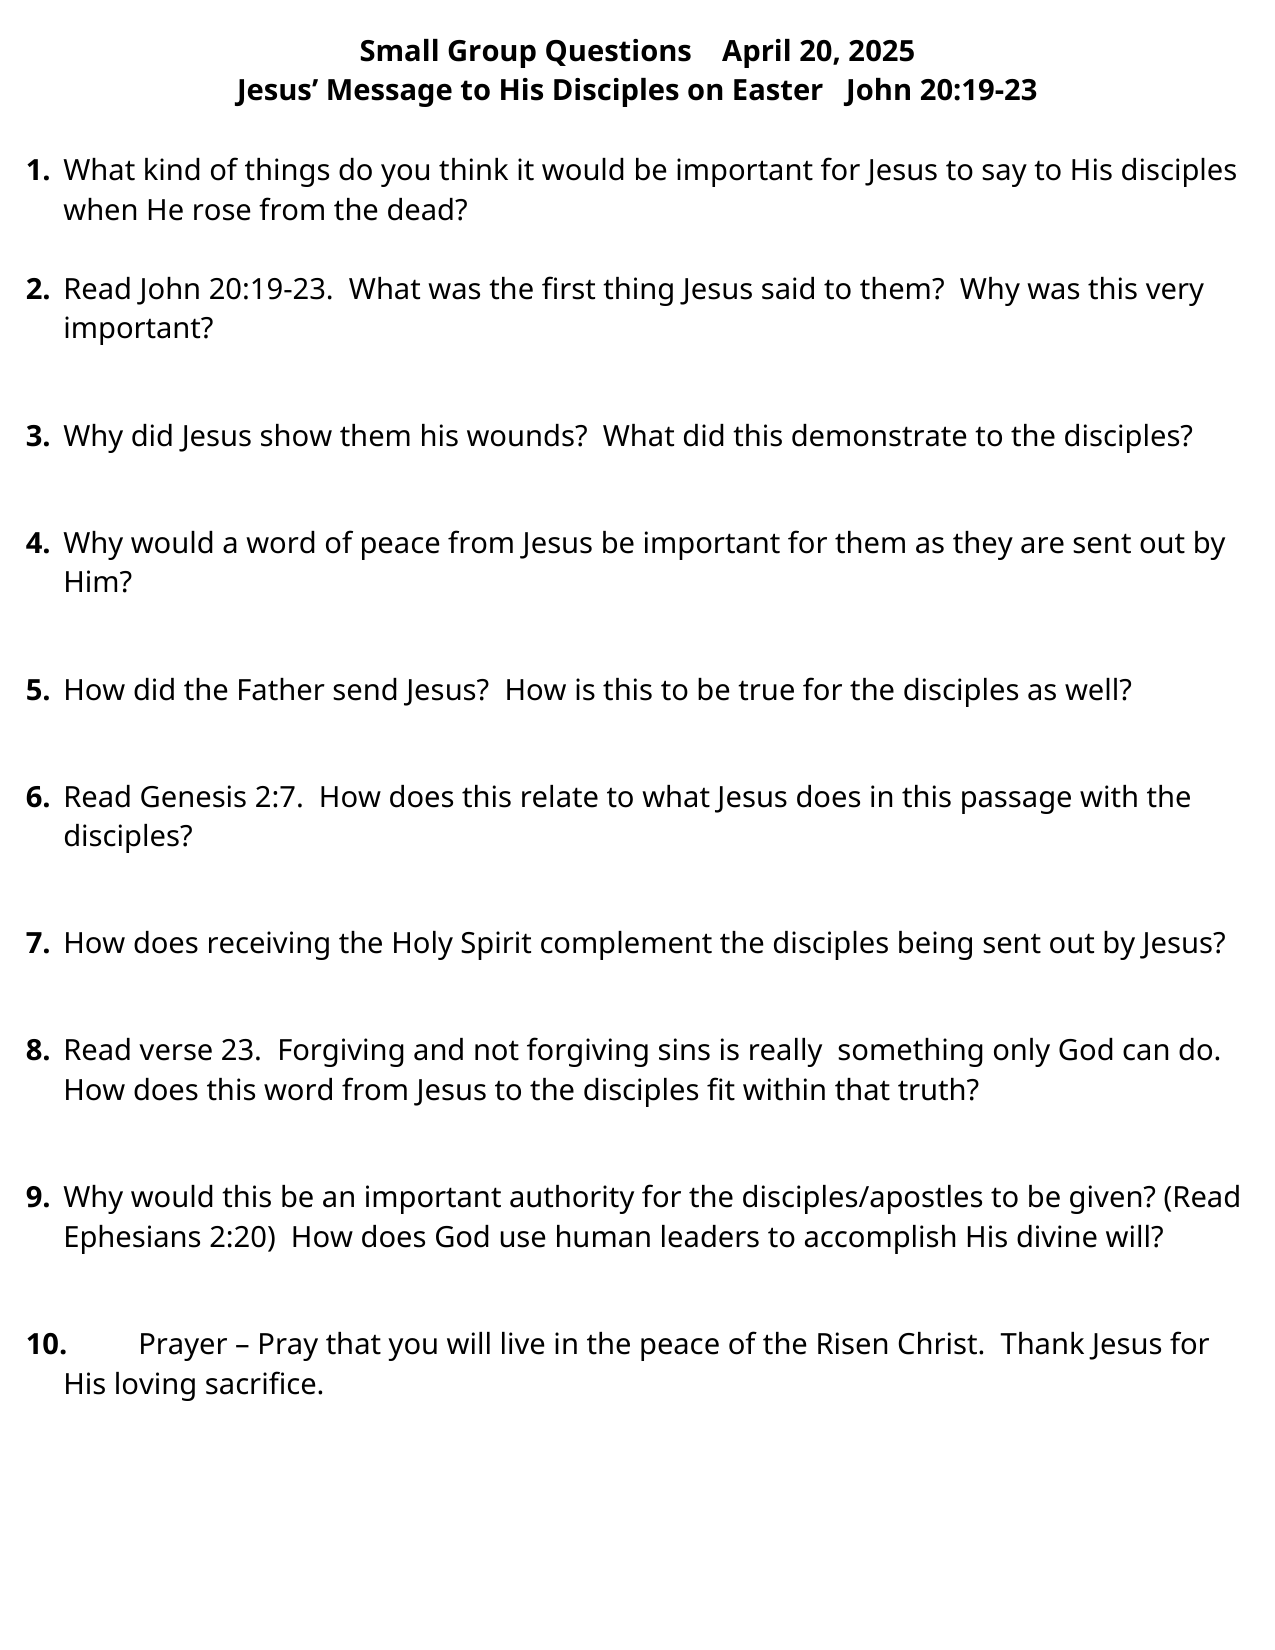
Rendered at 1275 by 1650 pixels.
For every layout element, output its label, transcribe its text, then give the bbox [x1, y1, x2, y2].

text Small Group Questions April 20, 2025 [26, 30, 1249, 70]
list Prayer – Pray that you will live in the peace of the Risen Christ. Thank Jesus for His loving sacrifice. [26, 1323, 1249, 1403]
text Jesus’ Message to His Disciples on Easter John 20:19-23 [26, 70, 1249, 109]
list Read John 20:19-23. What was the first thing Jesus said to them? Why was this very important? [26, 268, 1249, 347]
list Why would a word of peace from Jesus be important for them as they are sent out by Him? [26, 522, 1249, 601]
list Why would this be an important authority for the disciples/apostles to be given? (Read Ephesians 2:20) How does God use human leaders to accomplish His divine will? [26, 1176, 1249, 1256]
list What kind of things do you think it would be important for Jesus to say to His disciples when He rose from the dead? [26, 149, 1249, 228]
list Read Genesis 2:7. How does this relate to what Jesus does in this passage with the disciples? [26, 776, 1249, 855]
list Read verse 23. Forgiving and not forgiving sins is really something only God can do. How does this word from Jesus to the disciples fit within that truth? [26, 1030, 1249, 1109]
list How does receiving the Holy Spirit complement the disciples being sent out by Jesus? [26, 923, 1249, 962]
list How did the Father send Jesus? How is this to be true for the disciples as well? [26, 669, 1249, 708]
list Why did Jesus show them his wounds? What did this demonstrate to the disciples? [26, 415, 1249, 454]
